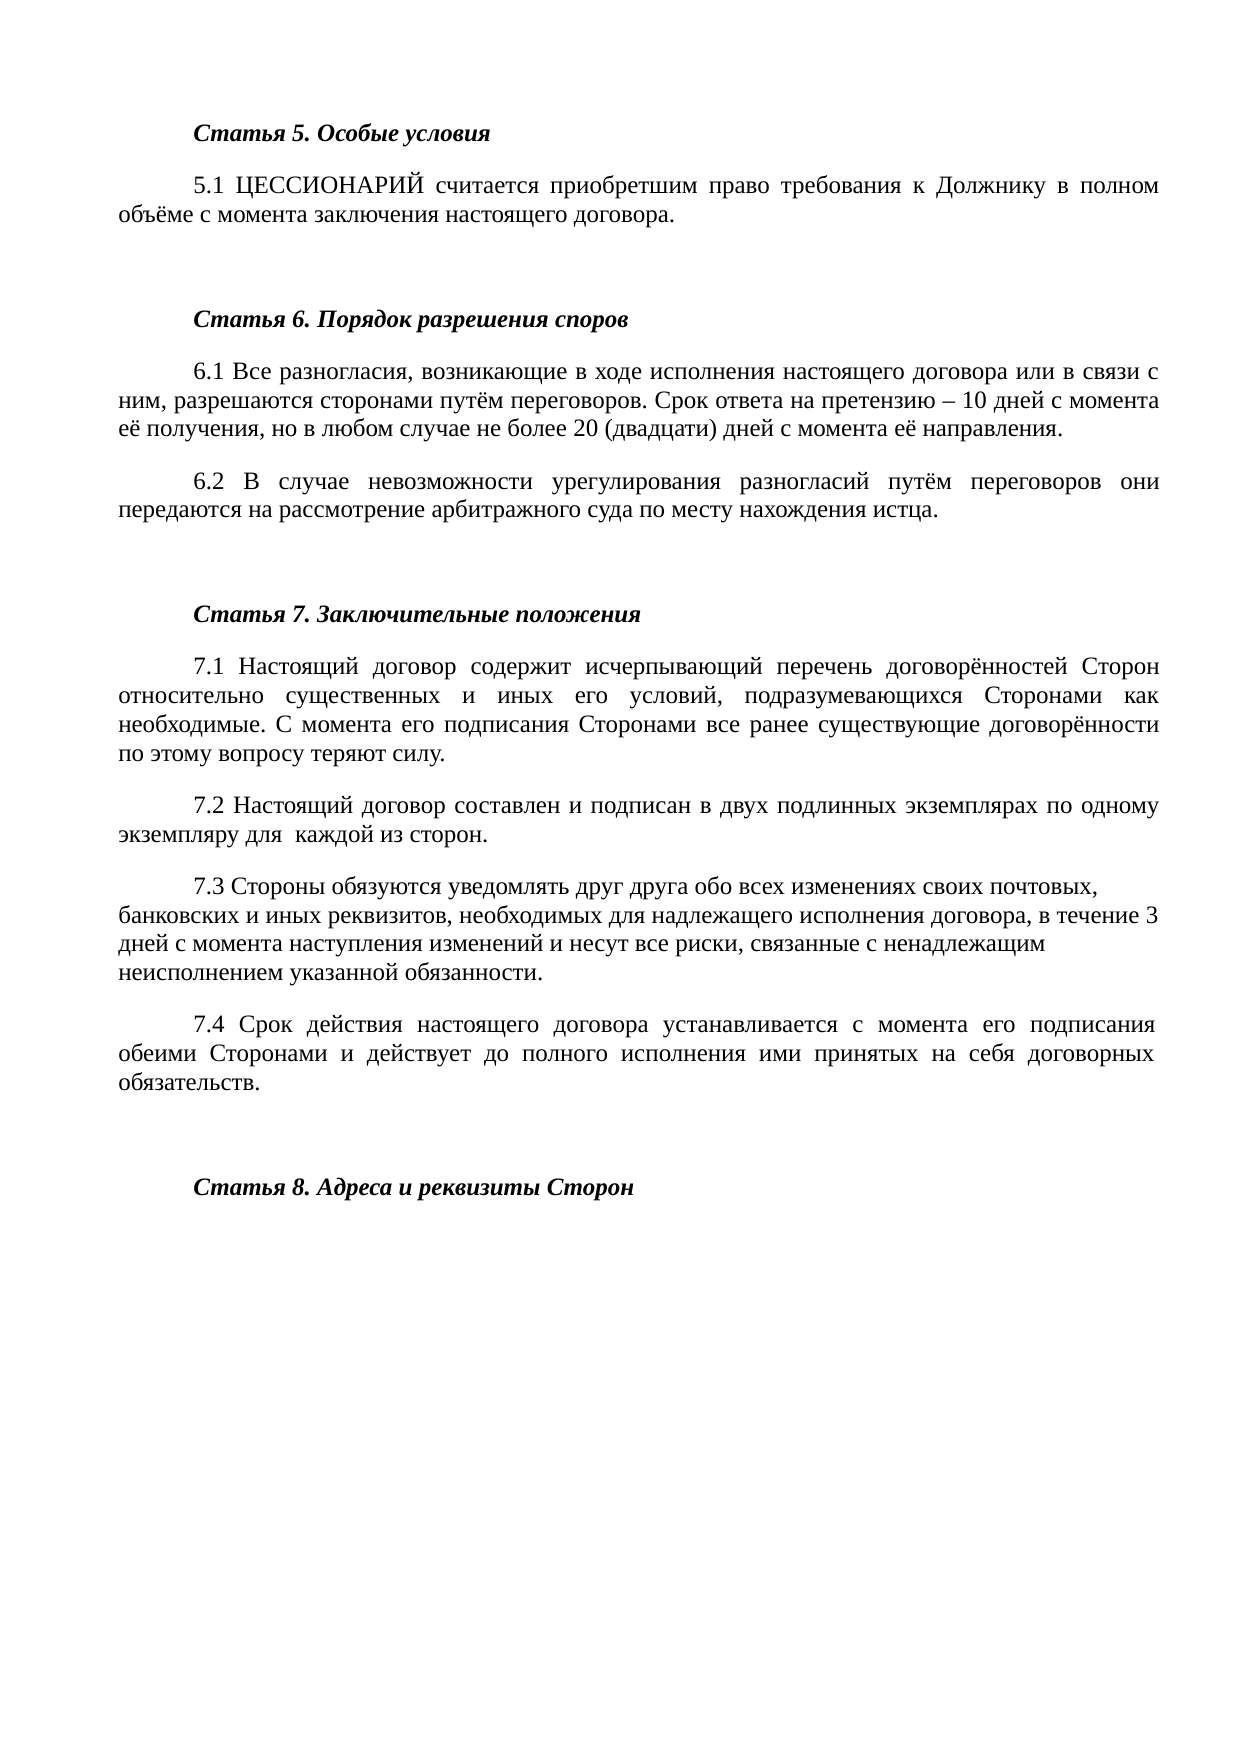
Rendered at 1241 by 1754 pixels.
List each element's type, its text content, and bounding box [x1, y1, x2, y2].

text 6.2 В случае невозможности урегулирования разногласий путём переговоров они передаются на рассмотрение арбитражного суда по месту нахождения истца. [118, 466, 1160, 523]
text Статья 8. Адреса и реквизиты Сторон [118, 1172, 1160, 1200]
text 7.3 Стороны обязуются уведомлять друг друга обо всех изменениях своих почтовых, банковских и иных реквизитов, необходимых для надлежащего исполнения договора, в течение 3 дней с момента наступления изменений и несут все риски, связанные с ненадлежащим неисполнением указанной обязанности. [118, 871, 1160, 986]
text 5.1 ЦЕССИОНАРИЙ считается приобретшим право требования к Должнику в полном объёме с момента заключения настоящего договора. [118, 170, 1160, 228]
text 6.1 Все разногласия, возникающие в ходе исполнения настоящего договора или в связи с ним, разрешаются сторонами путём переговоров. Срок ответа на претензию – 10 дней с момента её получения, но в любом случае не более 20 (двадцати) дней с момента её направления. [118, 356, 1160, 442]
text Статья 5. Особые условия [118, 118, 1160, 147]
text Статья 6. Порядок разрешения споров [118, 304, 1160, 332]
text 7.2 Настоящий договор составлен и подписан в двух подлинных экземплярах по одному экземпляру для каждой из сторон. [118, 790, 1160, 847]
text 7.4 Срок действия настоящего договора устанавливается с момента его подписания обеими Сторонами и действует до полного исполнения ими принятых на себя договорных обязательств. [118, 1009, 1156, 1096]
text Статья 7. Заключительные положения [118, 599, 1160, 628]
text 7.1 Настоящий договор содержит исчерпывающий перечень договорённостей Сторон относительно существенных и иных его условий, подразумевающихся Сторонами как необходимые. С момента его подписания Сторонами все ранее существующие договорённости по этому вопросу теряют силу. [118, 651, 1160, 766]
